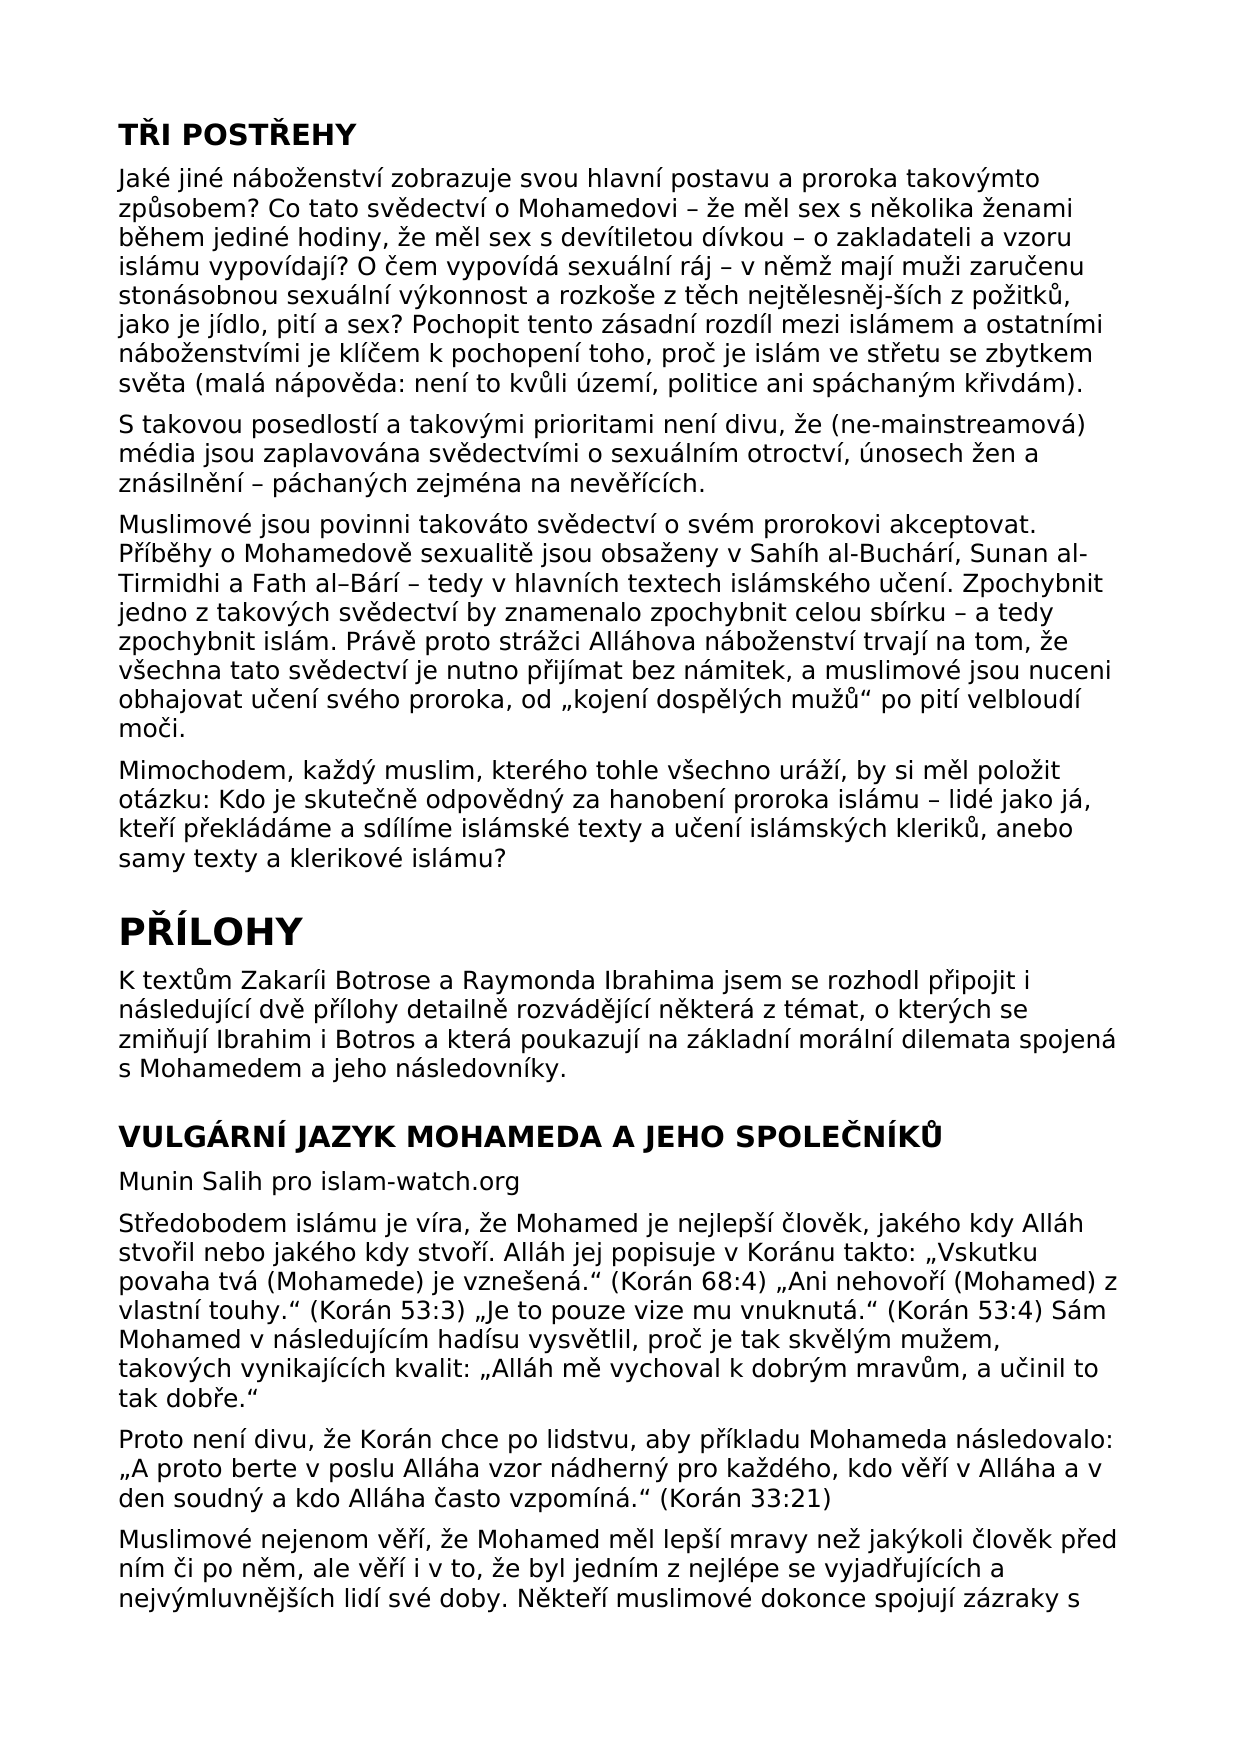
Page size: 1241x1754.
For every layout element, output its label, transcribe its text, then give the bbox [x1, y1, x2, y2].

text Mimochodem, každý muslim, kterého tohle všechno uráží, by si měl položit otázku: Kdo je skutečně odpovědný za hanobení proroka islámu – lidé jako já, kteří překládáme a sdílíme islámské texty a učení islámských kleriků, anebo samy texty a klerikové islámu? [118, 756, 1122, 873]
text S takovou posedlostí a takovými prioritami není divu, že (ne-mainstreamová) média jsou zaplavována svědectvími o sexuálním otroctví, únosech žen a znásilnění – páchaných zejména na nevěřících. [118, 410, 1122, 498]
text Proto není divu, že Korán chce po lidstvu, aby příkladu Mohameda následovalo: „A proto berte v poslu Alláha vzor nádherný pro každého, kdo věří v Alláha a v den soudný a kdo Alláha často vzpomíná.“ (Korán 33:21) [118, 1426, 1122, 1513]
subtitle TŘI POSTŘEHY [118, 118, 1122, 152]
text K textům Zakaríi Botrose a Raymonda Ibrahima jsem se rozhodl připojit i následující dvě přílohy detailně rozvádějící některá z témat, o kterých se zmiňují Ibrahim i Botros a která poukazují na základní morální dilemata spojená s Mohamedem a jeho následovníky. [118, 967, 1122, 1083]
text Muslimové jsou povinni takováto svědectví o svém prorokovi akceptovat. Příběhy o Mohamedově sexualitě jsou obsaženy v Sahíh al-Buchárí, Sunan al-Tirmidhi a Fath al–Bárí – tedy v hlavních textech islámského učení. Zpochybnit jedno z takových svědectví by znamenalo zpochybnit celou sbírku – a tedy zpochybnit islám. Právě proto strážci Alláhova náboženství trvají na tom, že všechna tato svědectví je nutno přijímat bez námitek, a muslimové jsou nuceni obhajovat učení svého proroka, od „kojení dospělých mužů“ po pití velbloudí moči. [118, 510, 1122, 744]
subtitle PŘÍLOHY [118, 910, 1122, 954]
text Jaké jiné náboženství zobrazuje svou hlavní postavu a proroka takovýmto způsobem? Co tato svědectví o Mohamedovi – že měl sex s několika ženami během jediné hodiny, že měl sex s devítiletou dívkou – o zakladateli a vzoru islámu vypovídají? O čem vypovídá sexuální ráj – v němž mají muži zaručenu stonásobnou sexuální výkonnost a rozkoše z těch nejtělesněj-ších z požitků, jako je jídlo, pití a sex? Pochopit tento zásadní rozdíl mezi islámem a ostatními náboženstvími je klíčem k pochopení toho, proč je islám ve střetu se zbytkem světa (malá nápověda: není to kvůli území, politice ani spáchaným křivdám). [118, 164, 1122, 398]
subtitle VULGÁRNÍ JAZYK MOHAMEDA A JEHO SPOLEČNÍKŮ [118, 1121, 1122, 1155]
text Středobodem islámu je víra, že Mohamed je nejlepší člověk, jakého kdy Alláh stvořil nebo jakého kdy stvoří. Alláh jej popisuje v Koránu takto: „Vskutku povaha tvá (Mohamede) je vznešená.“ (Korán 68:4) „Ani nehovoří (Mohamed) z vlastní touhy.“ (Korán 53:3) „Je to pouze vize mu vnuknutá.“ (Korán 53:4) Sám Mohamed v následujícím hadísu vysvětlil, proč je tak skvělým mužem, takových vynikajících kvalit: „Alláh mě vychoval k dobrým mravům, a učinil to tak dobře.“ [118, 1209, 1122, 1413]
text Munin Salih pro islam-watch.org [118, 1167, 1122, 1196]
text Muslimové nejenom věří, že Mohamed měl lepší mravy než jakýkoli člověk před ním či po něm, ale věří i v to, že byl jedním z nejlépe se vyjadřujících a nejvýmluvnějších lidí své doby. Někteří muslimové dokonce spojují zázraky s [118, 1526, 1122, 1613]
